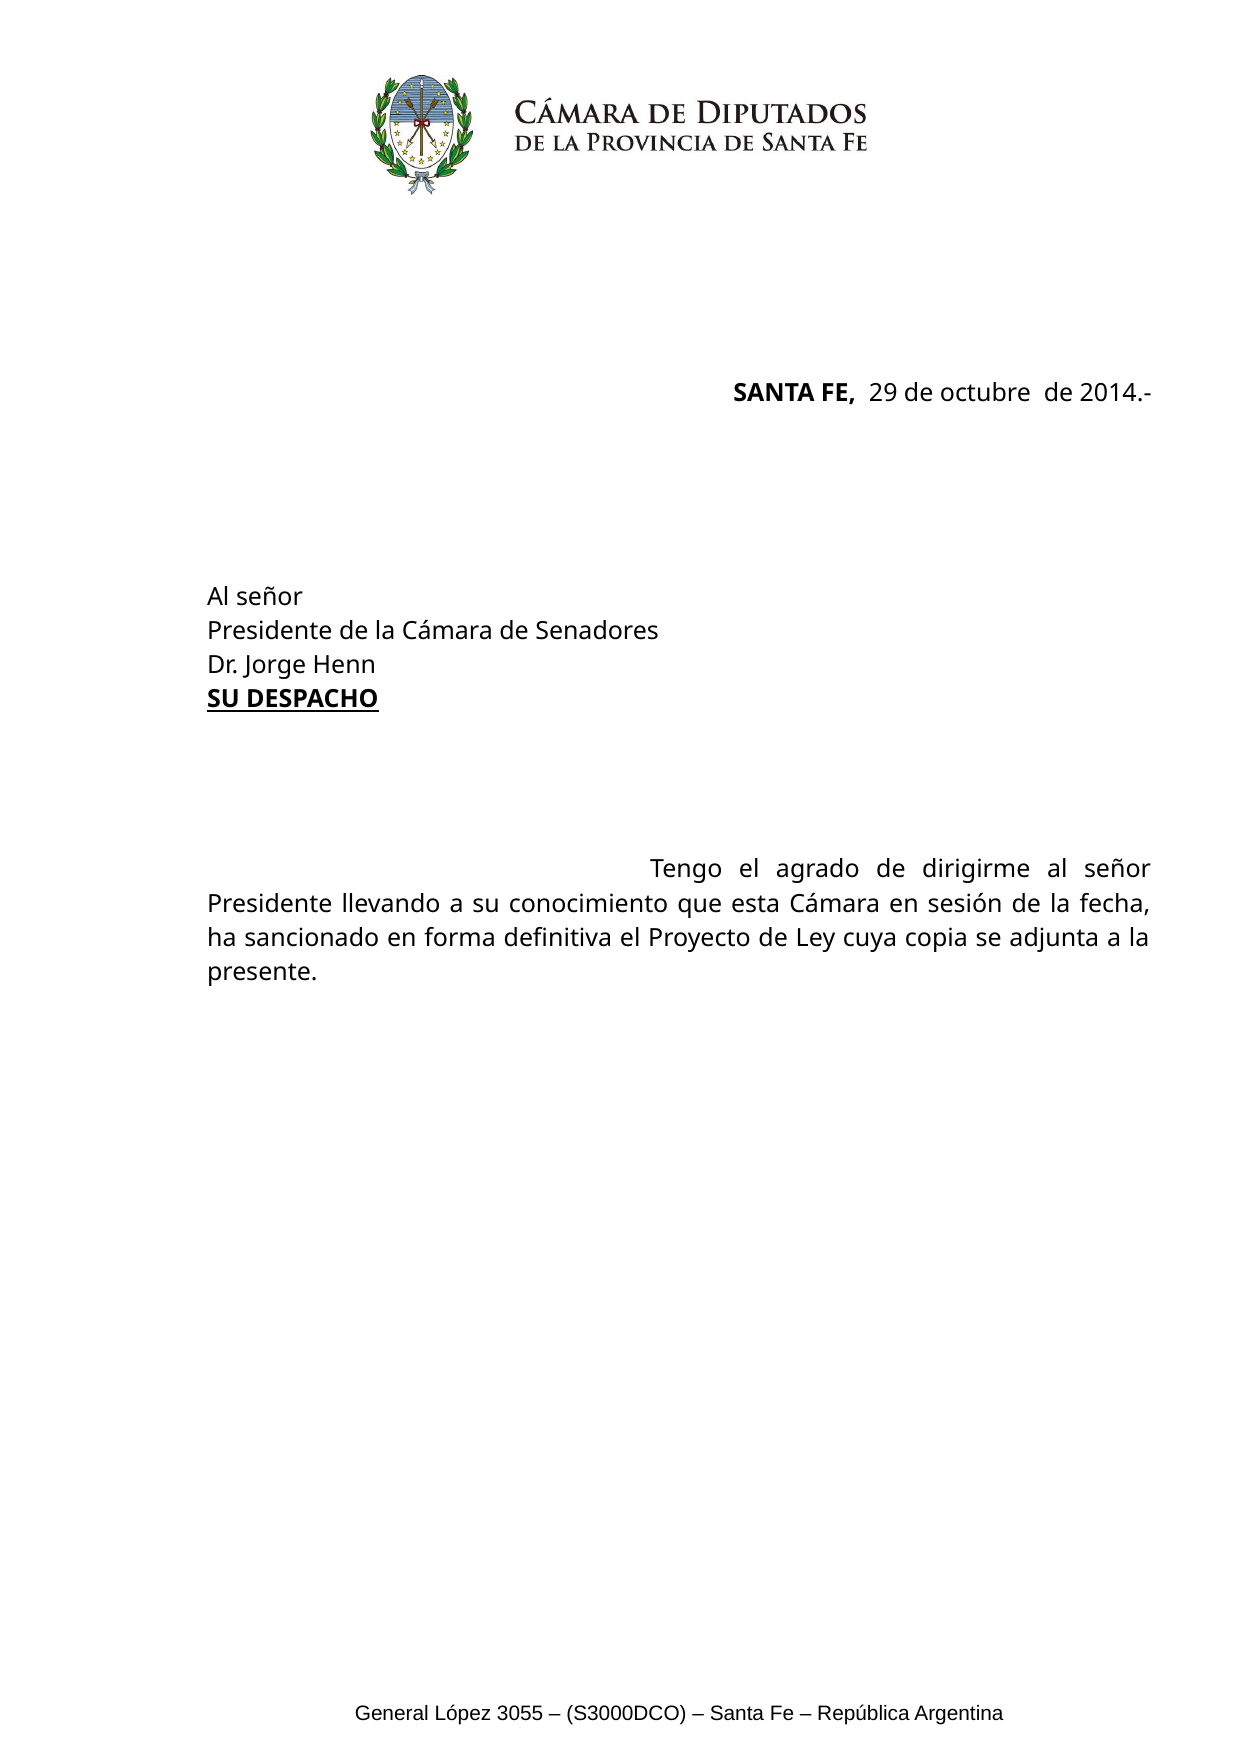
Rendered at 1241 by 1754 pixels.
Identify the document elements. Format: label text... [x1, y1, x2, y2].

text Tengo el agrado de dirigirme al señor Presidente llevando a su conocimiento que esta Cámara en sesión de la fecha, ha sancionado en forma definitiva el Proyecto de Ley cuya copia se adjunta a la presente. [207, 851, 1152, 987]
text SANTA FE, 29 de octubre de 2014.- [207, 374, 1152, 408]
text Al señor [207, 579, 1152, 613]
text Presidente de la Cámara de Senadores [207, 613, 1152, 647]
text SU DESPACHO [207, 681, 1152, 715]
picture [370, 75, 867, 199]
text Dr. Jorge Henn [207, 647, 1152, 681]
